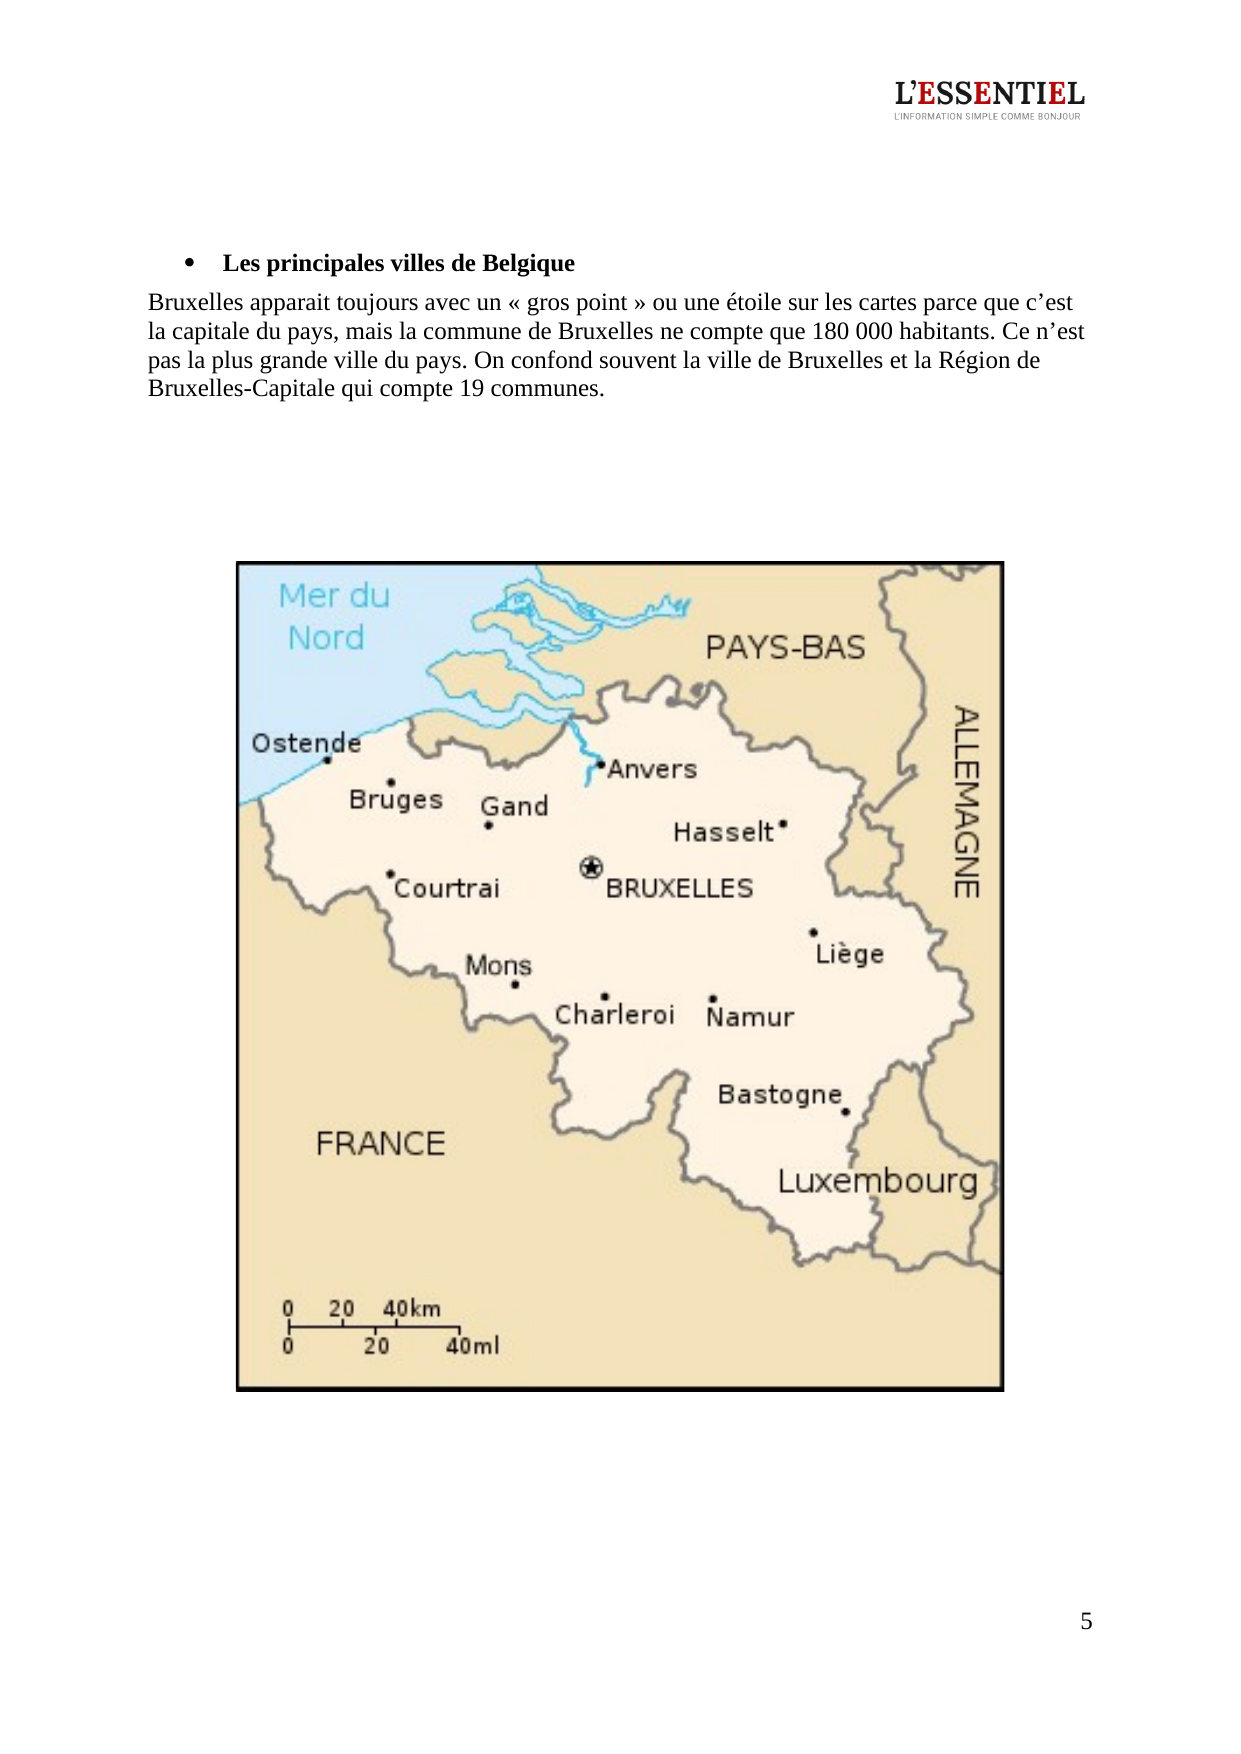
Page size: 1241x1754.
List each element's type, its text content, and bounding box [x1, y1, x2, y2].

list Les principales villes de Belgique [185, 248, 1093, 277]
text Bruxelles apparait toujours avec un « gros point » ou une étoile sur les cartes parce que c’est la capitale du pays, mais la commune de Bruxelles ne compte que 180 000 habitants. Ce n’est pas la plus grande ville du pays. On confond souvent la ville de Bruxelles et la Région de Bruxelles-Capitale qui compte 19 communes. [148, 287, 1093, 402]
